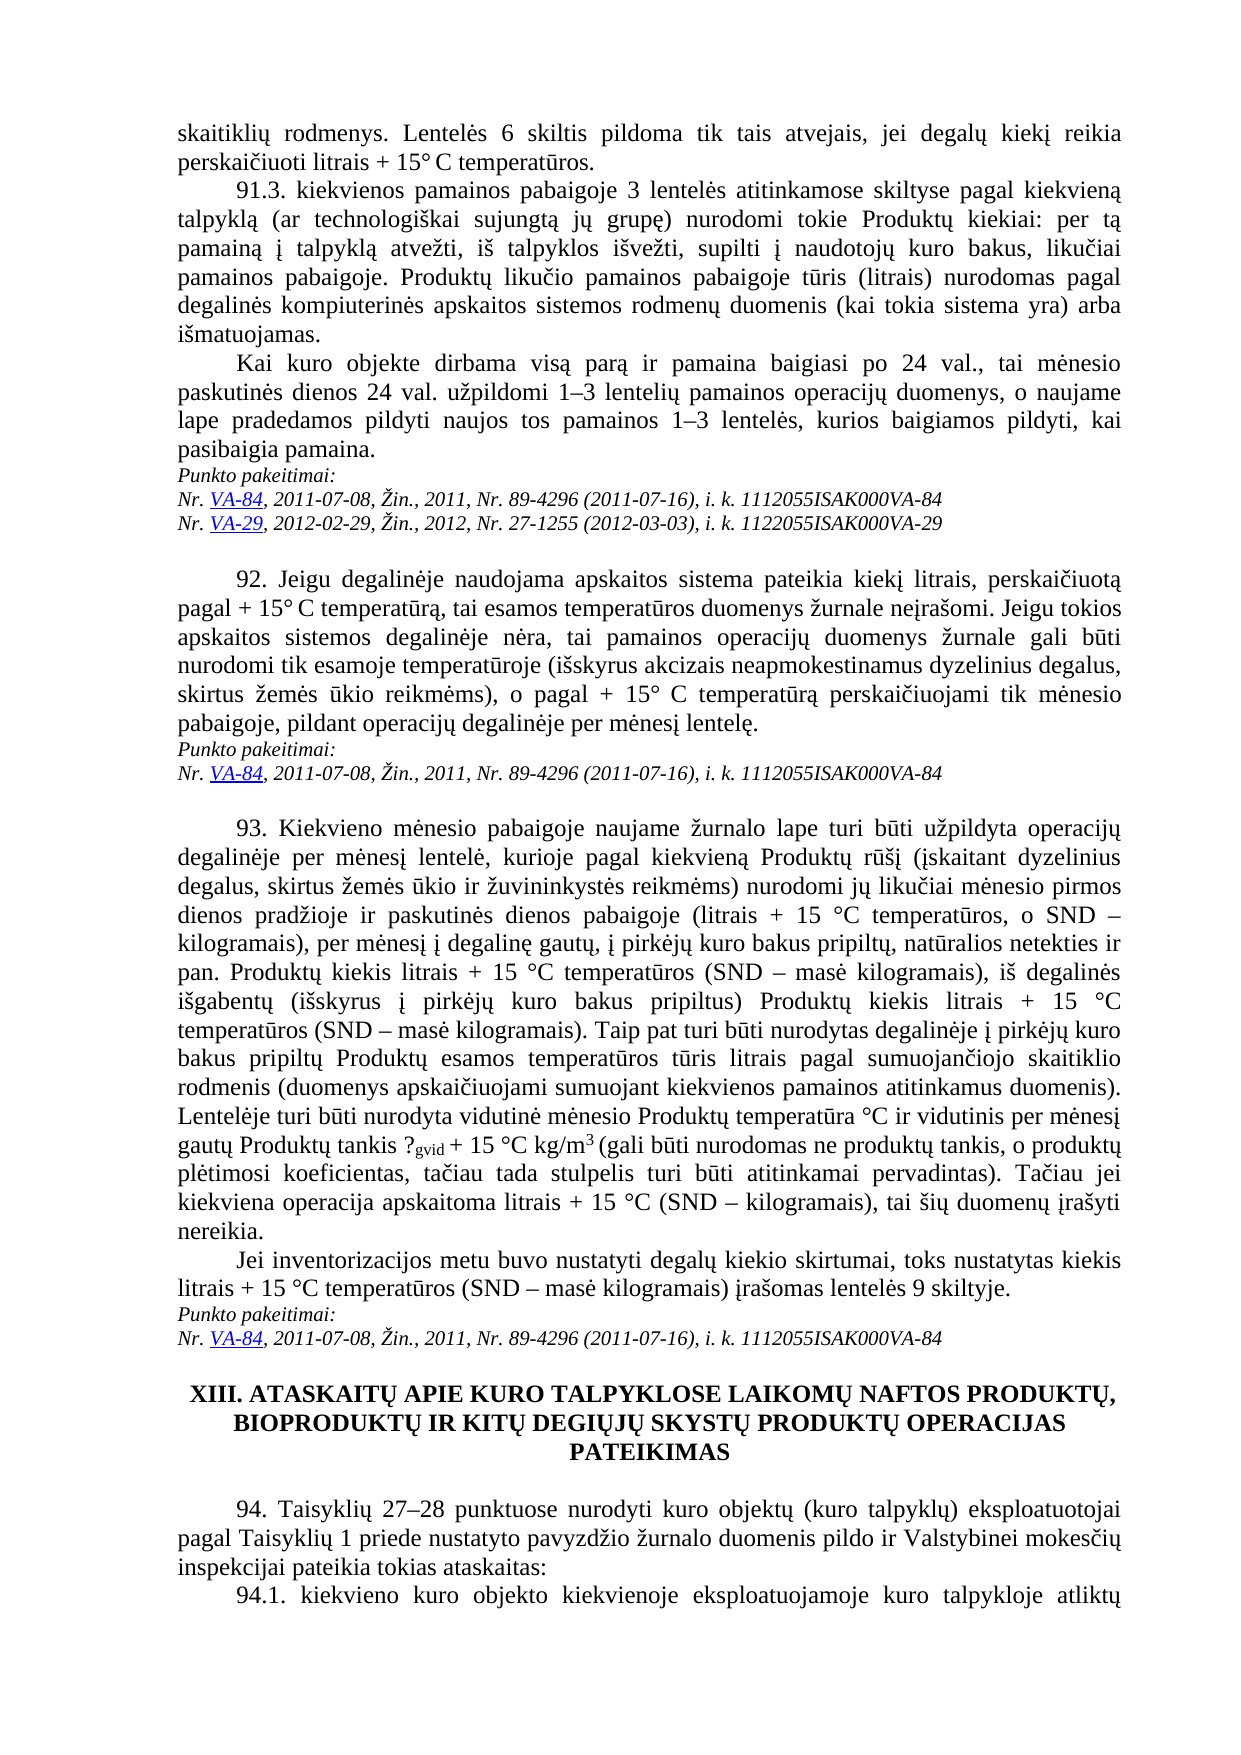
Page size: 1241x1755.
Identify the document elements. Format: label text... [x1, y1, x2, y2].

text Nr. VA-84, 2011-07-08, Žin., 2011, Nr. 89-4296 (2011-07-16), i. k. 1112055ISAK000VA-84 [177, 487, 1122, 511]
text skaitiklių rodmenys. Lentelės 6 skiltis pildoma tik tais atvejais, jei degalų kiekį reikia perskaičiuoti litrais + 15° C temperatūros. [177, 118, 1122, 176]
text Jei inventorizacijos metu buvo nustatyti degalų kiekio skirtumai, toks nustatytas kiekis litrais + 15 °C temperatūros (SND – masė kilogramais) įrašomas lentelės 9 skiltyje. [177, 1245, 1122, 1302]
text Punkto pakeitimai: [177, 1302, 1122, 1326]
text Punkto pakeitimai: [177, 463, 1122, 487]
text Nr. VA-84, 2011-07-08, Žin., 2011, Nr. 89-4296 (2011-07-16), i. k. 1112055ISAK000VA-84 [177, 1326, 1122, 1350]
text Kai kuro objekte dirbama visą parą ir pamaina baigiasi po 24 val., tai mėnesio paskutinės dienos 24 val. užpildomi 1–3 lentelių pamainos operacijų duomenys, o naujame lape pradedamos pildyti naujos tos pamainos 1–3 lentelės, kurios baigiamos pildyti, kai pasibaigia pamaina. [177, 348, 1122, 463]
text Nr. VA-29, 2012-02-29, Žin., 2012, Nr. 27-1255 (2012-03-03), i. k. 1122055ISAK000VA-29 [177, 511, 1122, 535]
text 94. Taisyklių 27–28 punktuose nurodyti kuro objektų (kuro talpyklų) eksploatuotojai pagal Taisyklių 1 priede nustatyto pavyzdžio žurnalo duomenis pildo ir Valstybinei mokesčių inspekcijai pateikia tokias ataskaitas: [177, 1494, 1122, 1580]
text XIII. ATASKAITŲ APIE KURO TALPYKLOSE LAIKOMŲ NAFTOS PRODUKTŲ, BIOPRODUKTŲ IR KITŲ DEGIŲJŲ SKYSTŲ PRODUKTŲ OPERACIJAS PATEIKIMAS [177, 1379, 1122, 1465]
text 92. Jeigu degalinėje naudojama apskaitos sistema pateikia kiekį litrais, perskaičiuotą pagal + 15° C temperatūrą, tai esamos temperatūros duomenys žurnale neįrašomi. Jeigu tokios apskaitos sistemos degalinėje nėra, tai pamainos operacijų duomenys žurnale gali būti nurodomi tik esamoje temperatūroje (išskyrus akcizais neapmokestinamus dyzelinius degalus, skirtus žemės ūkio reikmėms), o pagal + 15° C temperatūrą perskaičiuojami tik mėnesio pabaigoje, pildant operacijų degalinėje per mėnesį lentelę. [177, 564, 1122, 737]
text 91.3. kiekvienos pamainos pabaigoje 3 lentelės atitinkamose skiltyse pagal kiekvieną talpyklą (ar technologiškai sujungtą jų grupę) nurodomi tokie Produktų kiekiai: per tą pamainą į talpyklą atvežti, iš talpyklos išvežti, supilti į naudotojų kuro bakus, likučiai pamainos pabaigoje. Produktų likučio pamainos pabaigoje tūris (litrais) nurodomas pagal degalinės kompiuterinės apskaitos sistemos rodmenų duomenis (kai tokia sistema yra) arba išmatuojamas. [177, 176, 1122, 348]
text Nr. VA-84, 2011-07-08, Žin., 2011, Nr. 89-4296 (2011-07-16), i. k. 1112055ISAK000VA-84 [177, 761, 1122, 785]
text 94.1. kiekvieno kuro objekto kiekvienoje eksploatuojamoje kuro talpykloje atliktų [177, 1580, 1122, 1609]
text Punkto pakeitimai: [177, 737, 1122, 761]
text 93. Kiekvieno mėnesio pabaigoje naujame žurnalo lape turi būti užpildyta operacijų degalinėje per mėnesį lentelė, kurioje pagal kiekvieną Produktų rūšį (įskaitant dyzelinius degalus, skirtus žemės ūkio ir žuvininkystės reikmėms) nurodomi jų likučiai mėnesio pirmos dienos pradžioje ir paskutinės dienos pabaigoje (litrais + 15 °C temperatūros, o SND – kilogramais), per mėnesį į degalinę gautų, į pirkėjų kuro bakus pripiltų, natūralios netekties ir pan. Produktų kiekis litrais + 15 °C temperatūros (SND – masė kilogramais), iš degalinės išgabentų (išskyrus į pirkėjų kuro bakus pripiltus) Produktų kiekis litrais + 15 °C temperatūros (SND – masė kilogramais). Taip pat turi būti nurodytas degalinėje į pirkėjų kuro bakus pripiltų Produktų esamos temperatūros tūris litrais pagal sumuojančiojo skaitiklio rodmenis (duomenys apskaičiuojami sumuojant kiekvienos pamainos atitinkamus duomenis). Lentelėje turi būti nurodyta vidutinė mėnesio Produktų temperatūra °C ir vidutinis per mėnesį gautų Produktų tankis ro?gvid + 15 °C kg/m3 (gali būti nurodomas ne produktų tankis, o produktų plėtimosi koeficientas, tačiau tada stulpelis turi būti atitinkamai pervadintas). Tačiau jei kiekviena operacija apskaitoma litrais + 15 °C (SND – kilogramais), tai šių duomenų įrašyti nereikia. [177, 813, 1122, 1245]
